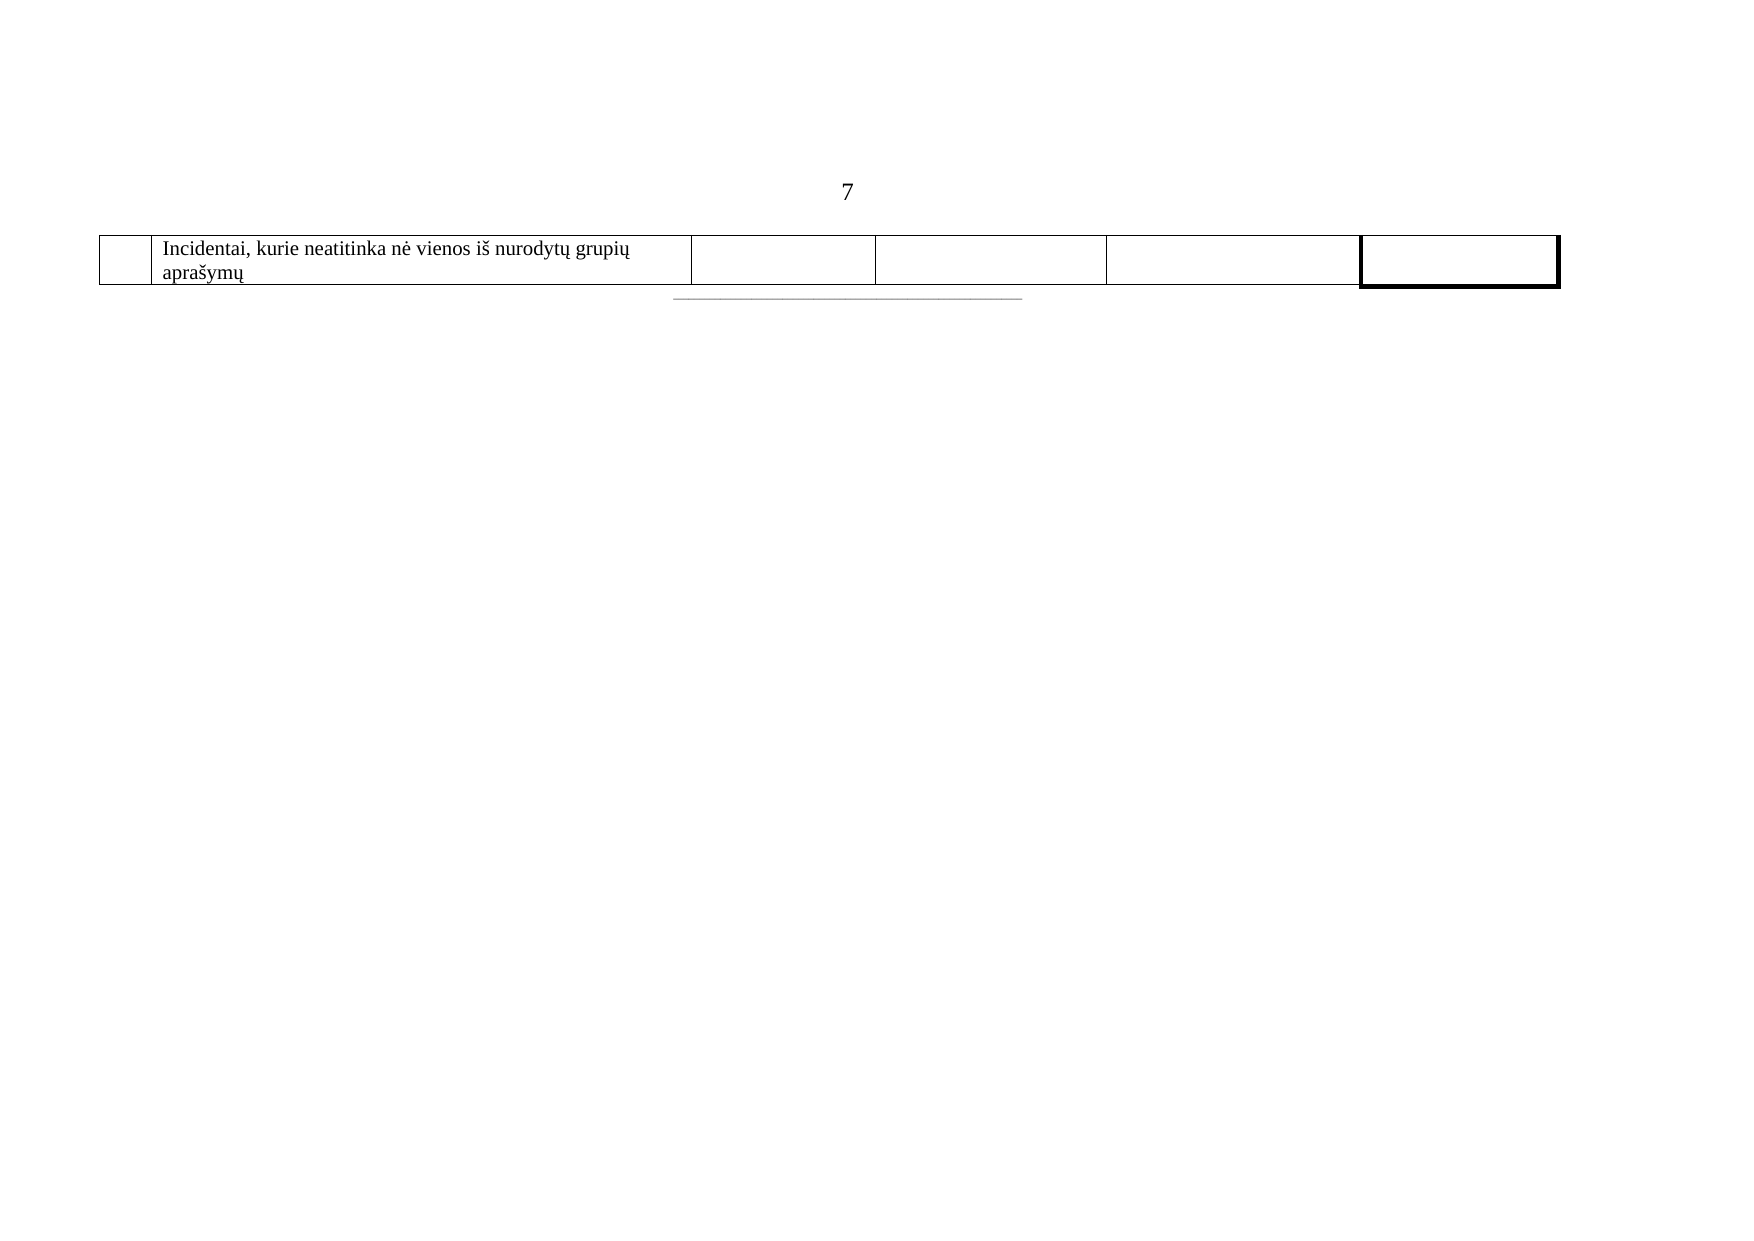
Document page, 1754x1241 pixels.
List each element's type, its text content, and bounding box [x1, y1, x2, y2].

table_cell [692, 236, 875, 284]
text ___________________________________________________________________ [118, 288, 1577, 301]
table_cell [1107, 236, 1359, 284]
table_cell [876, 236, 1106, 284]
table_cell Incidentai, kurie neatitinka nė vienos iš nurodytų grupių aprašymų [152, 236, 691, 284]
table_cell [100, 236, 151, 284]
table_cell [1363, 236, 1556, 284]
